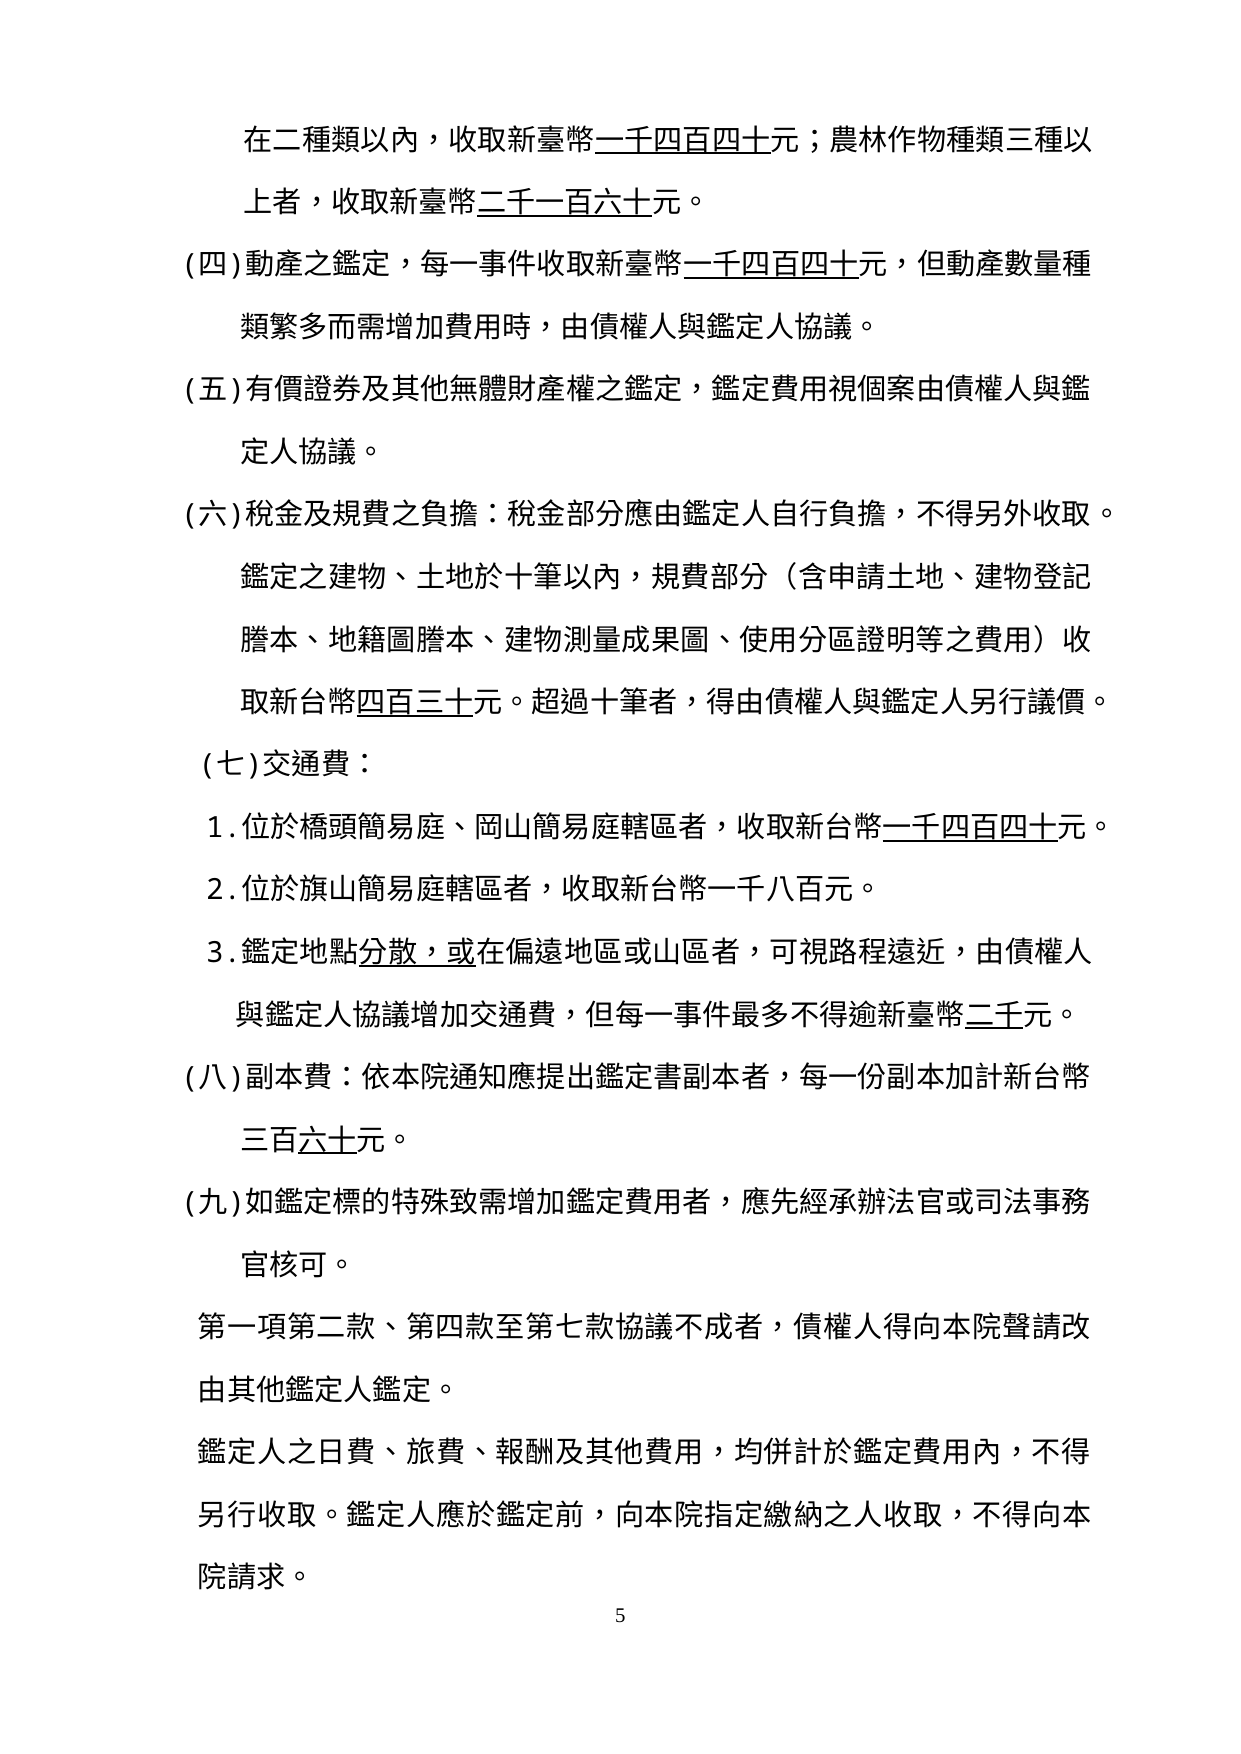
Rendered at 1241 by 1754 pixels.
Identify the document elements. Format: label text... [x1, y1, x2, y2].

text 3.鑑定地點分散，或在偏遠地區或山區者，可視路程遠近，由債權人與鑑定人協議增加交通費，但每一事件最多不得逾新臺幣二千元。 [206, 908, 1092, 1033]
text 2.位於旗山簡易庭轄區者，收取新台幣一千八百元。 [206, 846, 1092, 908]
text 1.位於橋頭簡易庭、岡山簡易庭轄區者，收取新台幣一千四百四十元。 [206, 783, 1092, 846]
text 鑑定人之日費、旅費、報酬及其他費用，均併計於鑑定費用內，不得另行收取。鑑定人應於鑑定前，向本院指定繳納之人收取，不得向本院請求。 [198, 1408, 1092, 1596]
text 第一項第二款、第四款至第七款協議不成者，債權人得向本院聲請改由其他鑑定人鑑定。 [198, 1283, 1092, 1408]
text (六)稅金及規費之負擔：稅金部分應由鑑定人自行負擔，不得另外收取。鑑定之建物、土地於十筆以內，規費部分（含申請土地、建物登記謄本、地籍圖謄本、建物測量成果圖、使用分區證明等之費用）收取新台幣四百三十元。超過十筆者，得由債權人與鑑定人另行議價。 [181, 471, 1092, 721]
text (九)如鑑定標的特殊致需增加鑑定費用者，應先經承辦法官或司法事務官核可。 [181, 1158, 1092, 1283]
text (四)動產之鑑定，每一事件收取新臺幣一千四百四十元，但動產數量種類繁多而需增加費用時，由債權人與鑑定人協議。 [181, 221, 1092, 346]
text (七)交通費： [181, 721, 1092, 783]
text (五)有價證券及其他無體財產權之鑑定，鑑定費用視個案由債權人與鑑定人協議。 [181, 346, 1092, 471]
text (八)副本費：依本院通知應提出鑑定書副本者，每一份副本加計新台幣三百六十元。 [181, 1033, 1092, 1158]
text (三)土地上之農林作物：同一筆土地上或相鄰多筆土地上之農林作物，在二種類以內，收取新臺幣一千四百四十元；農林作物種類三種以上者，收取新臺幣二千一百六十元。 [185, 96, 1092, 221]
